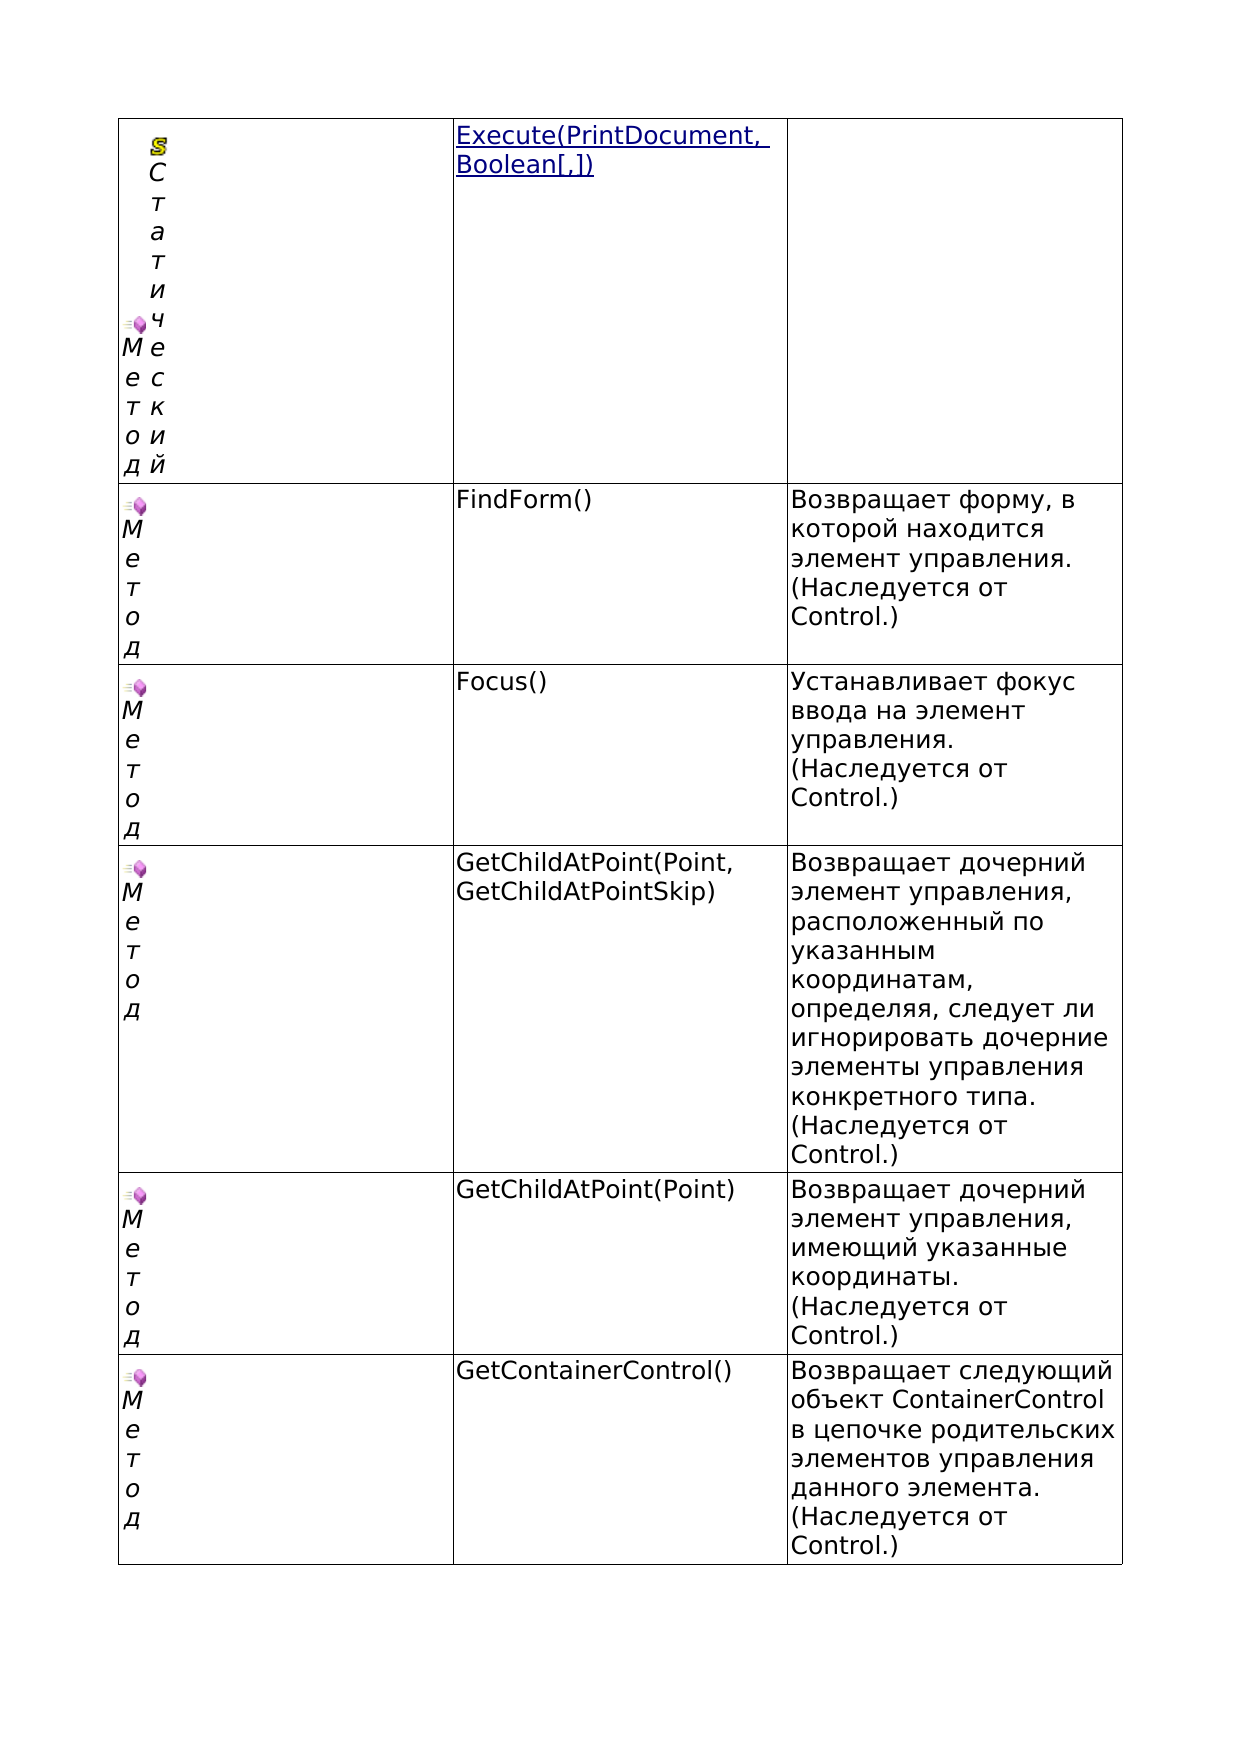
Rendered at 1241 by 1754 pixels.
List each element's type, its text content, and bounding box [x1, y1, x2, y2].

table_cell Возвращает дочерний элемент управления, расположенный по указанным координатам, определяя, следует ли игнорировать дочерние элементы управления конкретного типа. (Наследуется от Control.) [788, 846, 1122, 1172]
table_cell [119, 1173, 453, 1353]
picture [146, 133, 172, 159]
table_cell [119, 484, 453, 664]
picture [121, 860, 147, 878]
table_cell GetChildAtPoint(Point, GetChildAtPointSkip) [454, 846, 787, 1172]
table_cell [119, 119, 453, 482]
picture [121, 497, 147, 516]
table_cell Возвращает следующий объект ContainerControl в цепочке родительских элементов управления данного элемента. (Наследуется от Control.) [788, 1355, 1122, 1564]
picture [121, 1369, 147, 1387]
picture [121, 679, 147, 697]
table_cell Устанавливает фокус ввода на элемент управления. (Наследуется от Control.) [788, 665, 1122, 845]
table_cell GetChildAtPoint(Point) [454, 1173, 787, 1353]
table_cell GetContainerControl() [454, 1355, 787, 1564]
table_cell [119, 846, 453, 1172]
table_cell Focus() [454, 665, 787, 845]
table_cell [119, 665, 453, 845]
table_cell Возвращает дочерний элемент управления, имеющий указанные координаты. (Наследуется от Control.) [788, 1173, 1122, 1353]
picture [121, 1187, 147, 1205]
table_cell FindForm() [454, 484, 787, 664]
picture [121, 316, 146, 334]
table_cell Execute(PrintDocument, Boolean[,]) [454, 119, 787, 482]
table_cell [119, 1355, 453, 1564]
table_cell Возвращает форму, в которой находится элемент управления. (Наследуется от Control.) [788, 484, 1122, 664]
table_cell [788, 119, 1122, 482]
